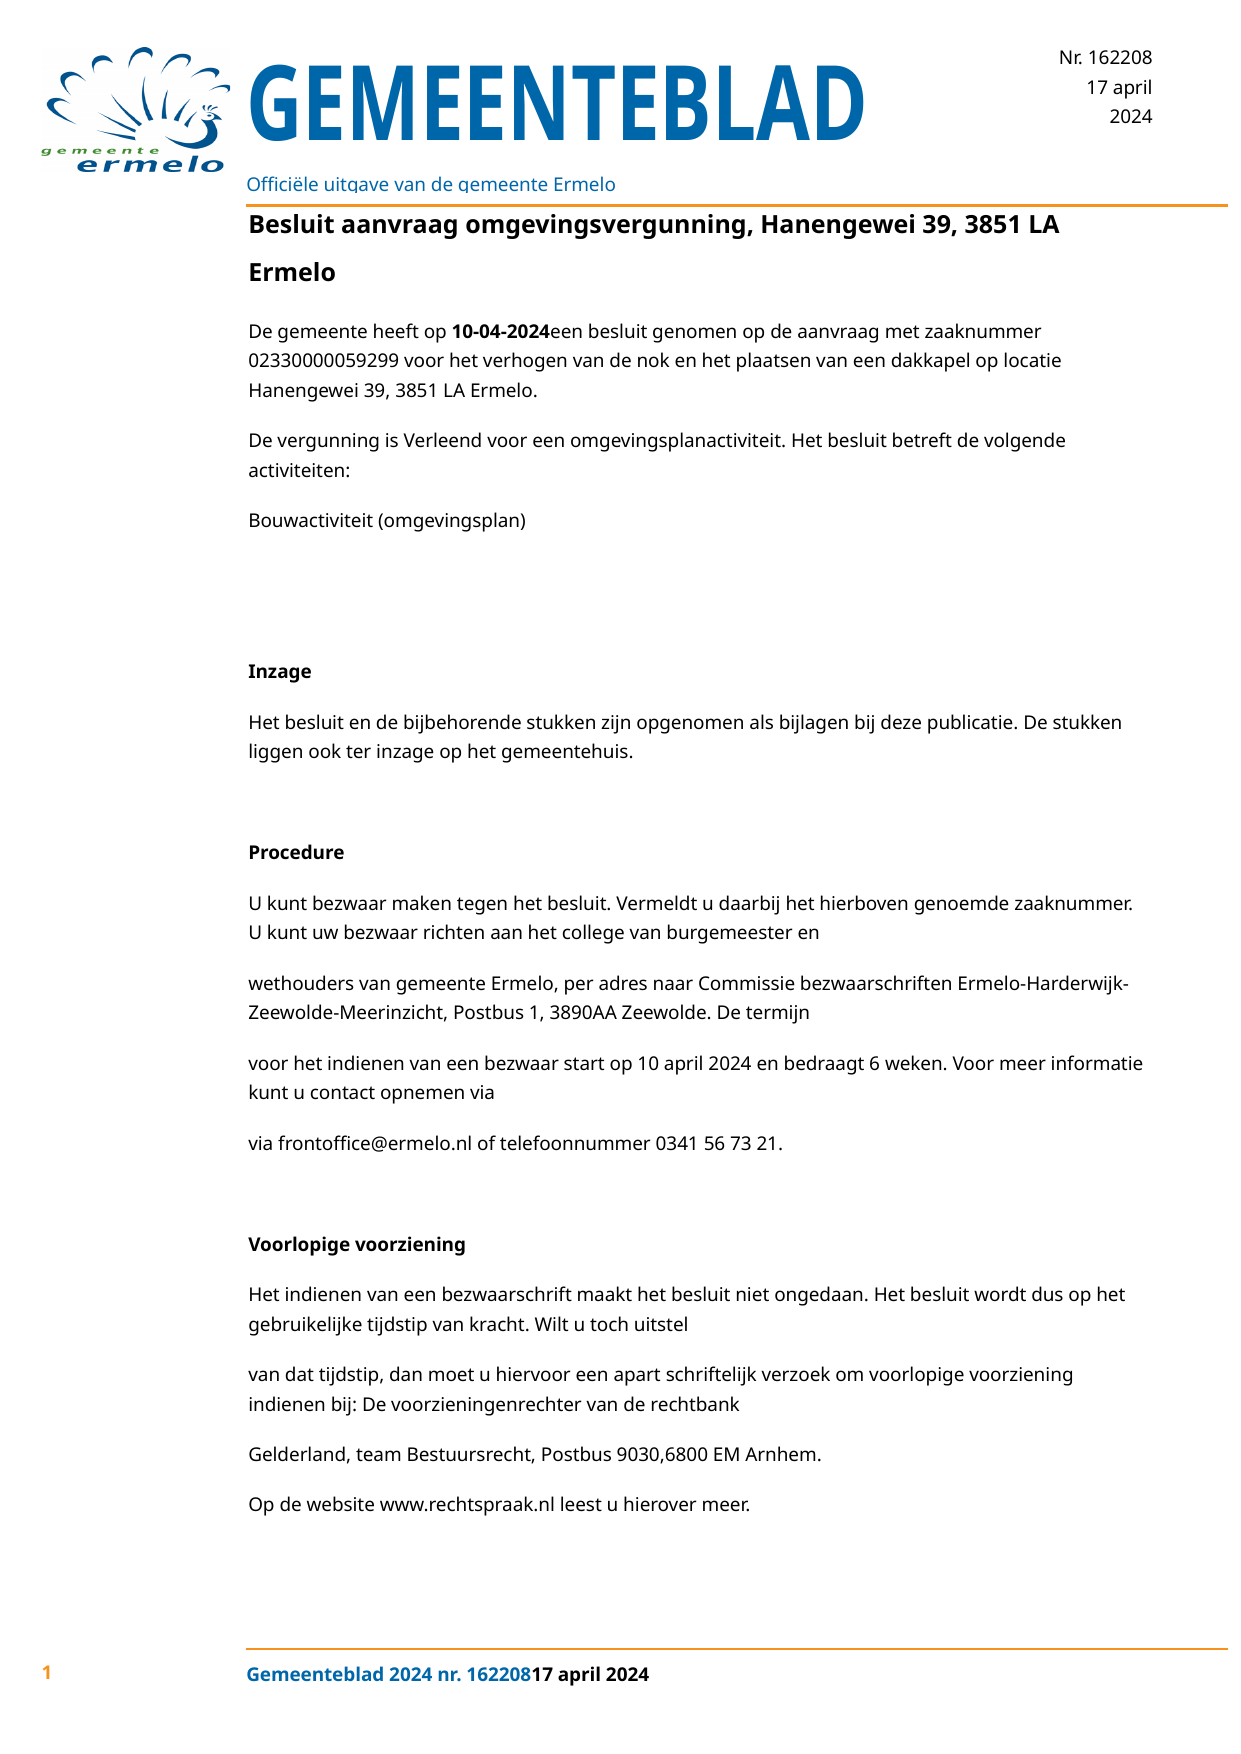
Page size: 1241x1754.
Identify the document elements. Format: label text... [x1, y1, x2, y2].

text Bouwactiviteit (omgevingsplan) [248, 507, 1152, 533]
text voor het indienen van een bezwaar start op 10 april 2024 en bedraagt 6 weken. Voor meer informatie kunt u contact opnemen via [248, 1050, 1152, 1105]
text Besluit aanvraag omgevingsvergunning, Hanengewei 39, 3851 LA Ermelo [248, 207, 1152, 288]
text Gelderland, team Bestuursrecht, Postbus 9030,6800 EM Arnhem. [248, 1441, 1152, 1467]
text De gemeente heeft op 10-04-2024een besluit genomen op de aanvraag met zaaknummer 02330000059299 voor het verhogen van de nok en het plaatsen van een dakkapel op locatie Hanengewei 39, 3851 LA Ermelo. [248, 318, 1152, 403]
text Het indienen van een bezwaarschrift maakt het besluit niet ongedaan. Het besluit wordt dus op het gebruikelijke tijdstip van kracht. Wilt u toch uitstel [248, 1281, 1152, 1337]
text wethouders van gemeente Ermelo, per adres naar Commissie bezwaarschriften Ermelo-Harderwijk-Zeewolde-Meerinzicht, Postbus 1, 3890AA Zeewolde. De termijn [248, 970, 1152, 1025]
text Het besluit en de bijbehorende stukken zijn opgenomen als bijlagen bij deze publicatie. De stukken liggen ook ter inzage op het gemeentehuis. [248, 709, 1152, 764]
text U kunt bezwaar maken tegen het besluit. Vermeldt u daarbij het hierboven genoemde zaaknummer. U kunt uw bezwaar richten aan het college van burgemeester en [248, 890, 1152, 945]
text van dat tijdstip, dan moet u hiervoor een apart schriftelijk verzoek om voorlopige voorziening indienen bij: De voorzieningenrechter van de rechtbank [248, 1361, 1152, 1417]
text Op de website www.rechtspraak.nl leest u hierover meer. [248, 1492, 1152, 1517]
text Inzage [248, 659, 1152, 684]
picture [41, 47, 231, 172]
text Procedure [248, 839, 1152, 865]
text Voorlopige voorziening [248, 1231, 1152, 1257]
text De vergunning is Verleend voor een omgevingsplanactiviteit. Het besluit betreft de volgende activiteiten: [248, 427, 1152, 483]
text via frontoffice@ermelo.nl of telefoonnummer 0341 56 73 21. [248, 1130, 1152, 1156]
